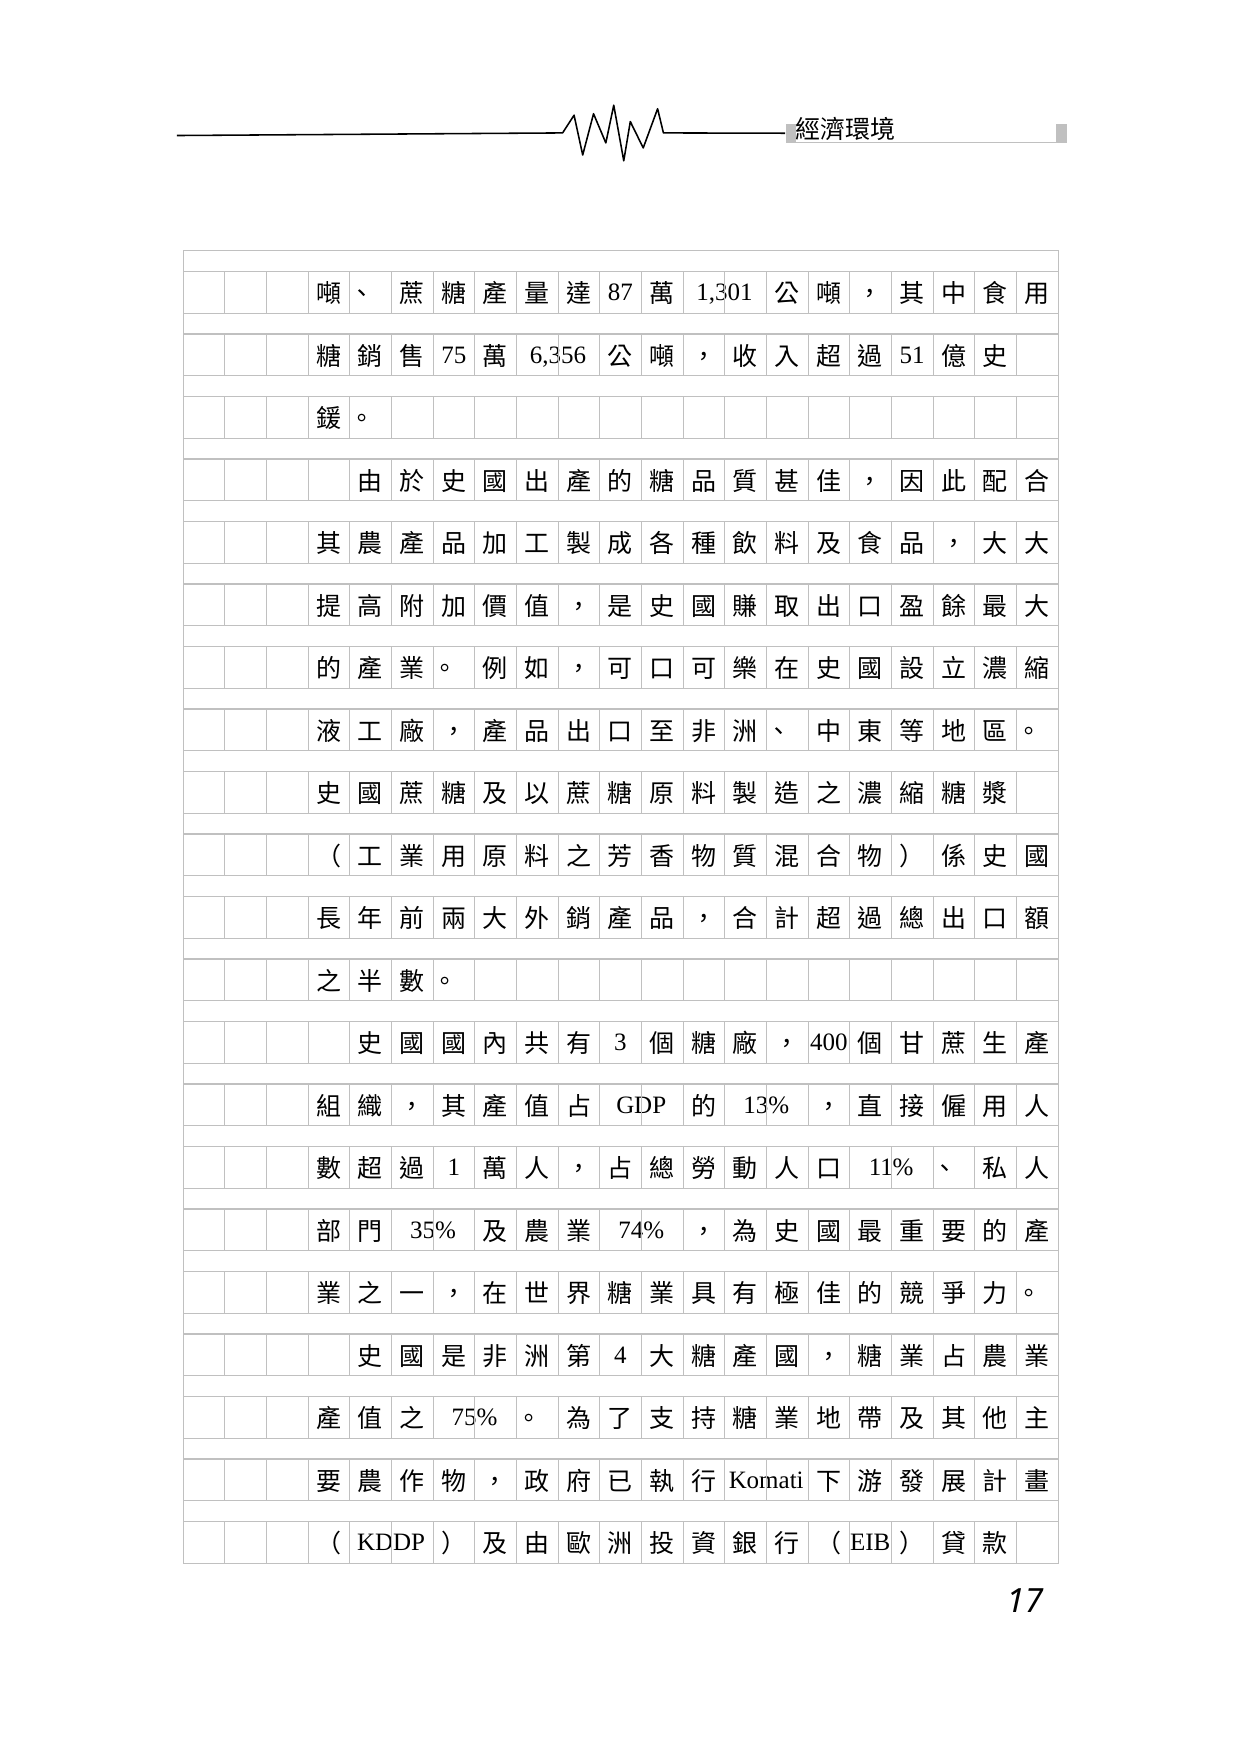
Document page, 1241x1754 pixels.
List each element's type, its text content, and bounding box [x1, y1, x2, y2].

text 由於史國出產的糖品質甚佳，因此配合其農產品加工製成各種飲料及食品，大大提高附加價值，是史國賺取出口盈餘最大的產業。例如，可口可樂在史國設立濃縮液工廠，產品出口至非洲、中東等地區。史國蔗糖及以蔗糖原料製造之濃縮糖漿（工業用原料之芳香物質混合物）係史國長年前兩大外銷產品，合計超過總出口額之半數。 [281, 501, 1058, 521]
text 史國國內共有3個糖廠，400個甘蔗生產組織，其產值占GDP的13%，直接僱用人數超過1萬人，占總勞動人口11%、私人部門35%及農業74%，為史國最重要的產業之一，在世界糖業具有極佳的競爭力。 [281, 1189, 1058, 1208]
text 史國國內共有3個糖廠，400個甘蔗生產組織，其產值占GDP的13%，直接僱用人數超過1萬人，占總勞動人口11%、私人部門35%及農業74%，為史國最重要的產業之一，在世界糖業具有極佳的競爭力。 [281, 1126, 1058, 1146]
text 史國是非洲第4大糖產國，糖業占農業產值之75%。為了支持糖業地帶及其他主要農作物，政府已執行Komati下游發展計畫（KDDP）及由歐洲投資銀行（EIB）貸款3,640萬歐元之Usuthu低地小農灌溉計畫（LUSIP），以擴充當地數千名小農家戶之灌溉農田面積。 [281, 1439, 1058, 1458]
text 由於史國出產的糖品質甚佳，因此配合其農產品加工製成各種飲料及食品，大大提高附加價值，是史國賺取出口盈餘最大的產業。例如，可口可樂在史國設立濃縮液工廠，產品出口至非洲、中東等地區。史國蔗糖及以蔗糖原料製造之濃縮糖漿（工業用原料之芳香物質混合物）係史國長年前兩大外銷產品，合計超過總出口額之半數。 [281, 626, 1058, 646]
text 由於史國出產的糖品質甚佳，因此配合其農產品加工製成各種飲料及食品，大大提高附加價值，是史國賺取出口盈餘最大的產業。例如，可口可樂在史國設立濃縮液工廠，產品出口至非洲、中東等地區。史國蔗糖及以蔗糖原料製造之濃縮糖漿（工業用原料之芳香物質混合物）係史國長年前兩大外銷產品，合計超過總出口額之半數。 [281, 814, 1058, 833]
text 由於史國出產的糖品質甚佳，因此配合其農產品加工製成各種飲料及食品，大大提高附加價值，是史國賺取出口盈餘最大的產業。例如，可口可樂在史國設立濃縮液工廠，產品出口至非洲、中東等地區。史國蔗糖及以蔗糖原料製造之濃縮糖漿（工業用原料之芳香物質混合物）係史國長年前兩大外銷產品，合計超過總出口額之半數。 [281, 564, 1058, 583]
text 史國是非洲第4大糖產國，糖業占農業產值之75%。為了支持糖業地帶及其他主要農作物，政府已執行Komati下游發展計畫（KDDP）及由歐洲投資銀行（EIB）貸款3,640萬歐元之Usuthu低地小農灌溉計畫（LUSIP），以擴充當地數千名小農家戶之灌溉農田面積。 [281, 1376, 1058, 1396]
text 由於史國出產的糖品質甚佳，因此配合其農產品加工製成各種飲料及食品，大大提高附加價值，是史國賺取出口盈餘最大的產業。例如，可口可樂在史國設立濃縮液工廠，產品出口至非洲、中東等地區。史國蔗糖及以蔗糖原料製造之濃縮糖漿（工業用原料之芳香物質混合物）係史國長年前兩大外銷產品，合計超過總出口額之半數。 [281, 689, 1058, 708]
text 史國是非洲第4大糖產國，糖業占農業產值之75%。為了支持糖業地帶及其他主要農作物，政府已執行Komati下游發展計畫（KDDP）及由歐洲投資銀行（EIB）貸款3,640萬歐元之Usuthu低地小農灌溉計畫（LUSIP），以擴充當地數千名小農家戶之灌溉農田面積。 [281, 1501, 1058, 1521]
text 史國糖業發展於1950年代中期，為史國最早之產業，1968年獨立時年產量16.5萬公噸。2018/19年度之甘蔗產量619萬7,753公噸、蔗糖產量達87萬1,301公噸，其中食用糖銷售75萬6,356公噸，收入超過51億史鍰。 [281, 314, 1058, 333]
text 史國糖業發展於1950年代中期，為史國最早之產業，1968年獨立時年產量16.5萬公噸。2018/19年度之甘蔗產量619萬7,753公噸、蔗糖產量達87萬1,301公噸，其中食用糖銷售75萬6,356公噸，收入超過51億史鍰。 [281, 376, 1058, 396]
text 史國國內共有3個糖廠，400個甘蔗生產組織，其產值占GDP的13%，直接僱用人數超過1萬人，占總勞動人口11%、私人部門35%及農業74%，為史國最重要的產業之一，在世界糖業具有極佳的競爭力。 [281, 1001, 1058, 1021]
text 史國糖業發展於1950年代中期，為史國最早之產業，1968年獨立時年產量16.5萬公噸。2018/19年度之甘蔗產量619萬7,753公噸、蔗糖產量達87萬1,301公噸，其中食用糖銷售75萬6,356公噸，收入超過51億史鍰。 [281, 251, 1058, 271]
text 由於史國出產的糖品質甚佳，因此配合其農產品加工製成各種飲料及食品，大大提高附加價值，是史國賺取出口盈餘最大的產業。例如，可口可樂在史國設立濃縮液工廠，產品出口至非洲、中東等地區。史國蔗糖及以蔗糖原料製造之濃縮糖漿（工業用原料之芳香物質混合物）係史國長年前兩大外銷產品，合計超過總出口額之半數。 [281, 439, 1058, 458]
text 由於史國出產的糖品質甚佳，因此配合其農產品加工製成各種飲料及食品，大大提高附加價值，是史國賺取出口盈餘最大的產業。例如，可口可樂在史國設立濃縮液工廠，產品出口至非洲、中東等地區。史國蔗糖及以蔗糖原料製造之濃縮糖漿（工業用原料之芳香物質混合物）係史國長年前兩大外銷產品，合計超過總出口額之半數。 [281, 876, 1058, 896]
text 由於史國出產的糖品質甚佳，因此配合其農產品加工製成各種飲料及食品，大大提高附加價值，是史國賺取出口盈餘最大的產業。例如，可口可樂在史國設立濃縮液工廠，產品出口至非洲、中東等地區。史國蔗糖及以蔗糖原料製造之濃縮糖漿（工業用原料之芳香物質混合物）係史國長年前兩大外銷產品，合計超過總出口額之半數。 [281, 939, 1058, 958]
text 史國是非洲第4大糖產國，糖業占農業產值之75%。為了支持糖業地帶及其他主要農作物，政府已執行Komati下游發展計畫（KDDP）及由歐洲投資銀行（EIB）貸款3,640萬歐元之Usuthu低地小農灌溉計畫（LUSIP），以擴充當地數千名小農家戶之灌溉農田面積。 [281, 1314, 1058, 1333]
text 史國國內共有3個糖廠，400個甘蔗生產組織，其產值占GDP的13%，直接僱用人數超過1萬人，占總勞動人口11%、私人部門35%及農業74%，為史國最重要的產業之一，在世界糖業具有極佳的競爭力。 [281, 1064, 1058, 1083]
text 由於史國出產的糖品質甚佳，因此配合其農產品加工製成各種飲料及食品，大大提高附加價值，是史國賺取出口盈餘最大的產業。例如，可口可樂在史國設立濃縮液工廠，產品出口至非洲、中東等地區。史國蔗糖及以蔗糖原料製造之濃縮糖漿（工業用原料之芳香物質混合物）係史國長年前兩大外銷產品，合計超過總出口額之半數。 [281, 751, 1058, 771]
text 史國國內共有3個糖廠，400個甘蔗生產組織，其產值占GDP的13%，直接僱用人數超過1萬人，占總勞動人口11%、私人部門35%及農業74%，為史國最重要的產業之一，在世界糖業具有極佳的競爭力。 [281, 1251, 1058, 1271]
